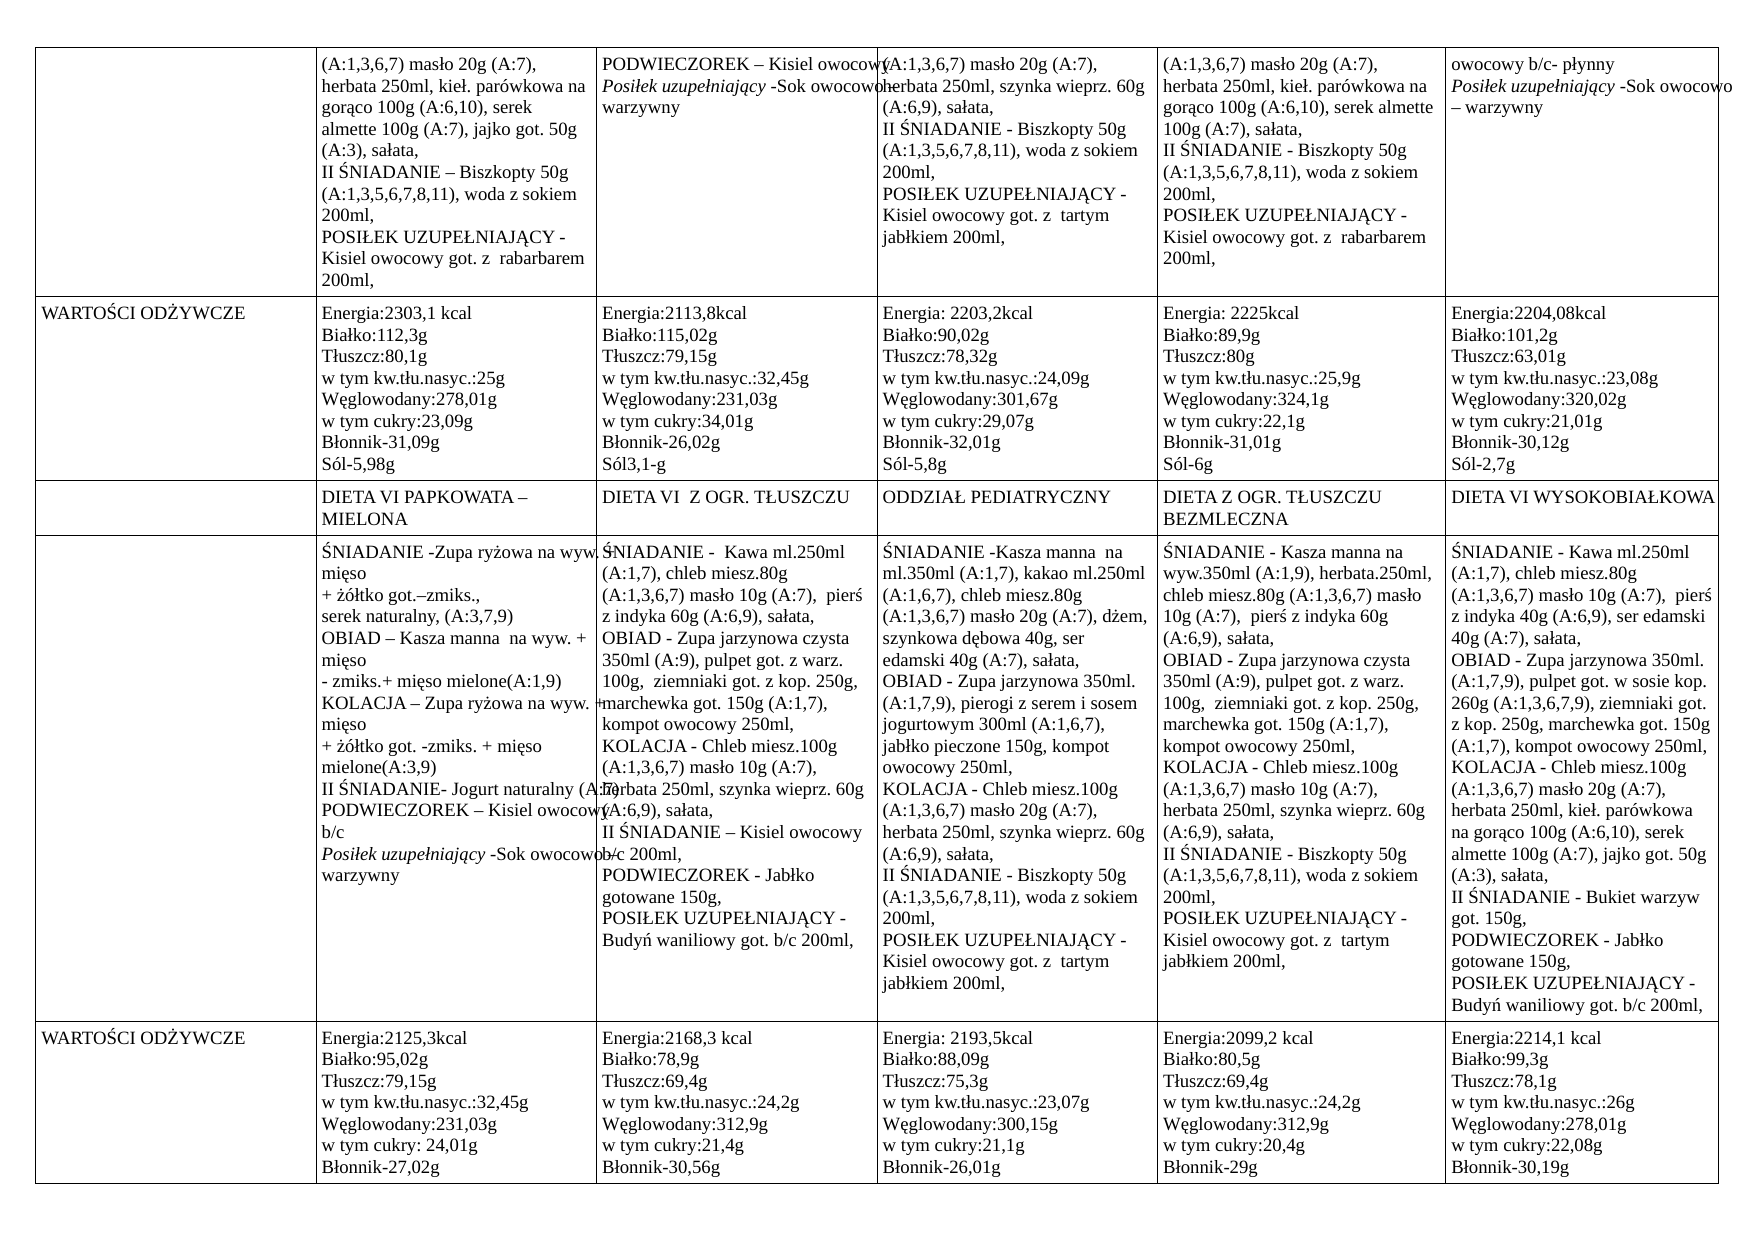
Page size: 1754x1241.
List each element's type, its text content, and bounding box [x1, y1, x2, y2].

table_cell DIETA Z OGR. TŁUSZCZU BEZMLECZNA [1158, 481, 1445, 535]
table_cell Energia:2303,1 kcal Białko:112,3g Tłuszcz:80,1g w tym kw.tłu.nasyc.:25g Węglowodany:278,01g w tym cukry:23,09g Błonnik-31,09g Sól-5,98g [317, 297, 596, 480]
table_cell ODDZIAŁ PEDIATRYCZNY [878, 481, 1157, 535]
table_cell ŚNIADANIE -Kasza manna na wyw.+ mięso + żółtko got.–zmiks., serek naturalny(A:1,3,7,9) OBIAD –Homogenat KOLACJA – Zupa ryżowa na wyw. + mięso + żółtko got. - zmiksowana (A:1,3,9) II ŚNIADANIE- Jogurt naturalny(A:7) PODWIECZOREK – Kisiel owocowy b/c- płynny Posiłek uzupełniający -Sok owocowo – warzywny [1446, 48, 1718, 296]
table_cell DIETA VI PAPKOWATA – MIELONA [317, 481, 596, 535]
table_cell Energia:2113,8kcal Białko:115,02g Tłuszcz:79,15g w tym kw.tłu.nasyc.:32,45g Węglowodany:231,03g w tym cukry:34,01g Błonnik-26,02g Sól3,1-g [597, 297, 877, 480]
table_cell Energia: 2203,2kcal Białko:90,02g Tłuszcz:78,32g w tym kw.tłu.nasyc.:24,09g Węglowodany:301,67g w tym cukry:29,07g Błonnik-32,01g Sól-5,8g [878, 297, 1157, 480]
table_cell [36, 48, 316, 296]
table_cell ŚNIADANIE - Kawa ml.250ml (A:1,7), chleb miesz.80g (A:1,3,6,7) masło 10g (A:7), pierś z indyka 40g (A:6,9), ser edamski 40g (A:7), sałata, OBIAD - Zupa jarzynowa 350ml. (A:1,7,9), pulpet got. w sosie kop. 260g (A:1,3,6,7,9), ziemniaki got. z kop. 250g, marchewka got. 150g (A:1,7), kompot owocowy 250ml, KOLACJA - Chleb miesz.100g (A:1,3,6,7) masło 20g (A:7), herbata 250ml, kieł. parówkowa na gorąco 100g (A:6,10), serek almette 100g (A:7), jajko got. 50g (A:3), sałata, II ŚNIADANIE - Bukiet warzyw got. 150g, PODWIECZOREK - Jabłko gotowane 150g, POSIŁEK UZUPEŁNIAJĄCY - Budyń waniliowy got. b/c 200ml, [1446, 536, 1718, 1021]
table_cell Energia:2168,3 kcal Białko:78,9g Tłuszcz:69,4g w tym kw.tłu.nasyc.:24,2g Węglowodany:312,9g w tym cukry:21,4g Błonnik-30,56g [597, 1022, 877, 1183]
table_cell ŚNIADANIE -Kasza manna na ml.350ml (A:1,7), kakao ml.250ml (A:1,6,7), chleb miesz.80g (A:1,3,6,7) masło 20g (A:7), pierś z indyka 40g (A:6,9), ser edamski 40g (A:7), sałata, OBIAD - Zupa jarzynowa 350ml. (A:1,7,9), pierogi z serem i sosem jogurtowym 300ml (A:1,6,7), jabłko pieczone 150g, kompot owocowy 250ml, KOLACJA - Chleb miesz.100g (A:1,3,6,7) masło 20g (A:7), herbata 250ml, szynka wieprz. 60g (A:6,9), sałata, II ŚNIADANIE - Biszkopty 50g (A:1,3,5,6,7,8,11), woda z sokiem 200ml, POSIŁEK UZUPEŁNIAJĄCY - Kisiel owocowy got. z tartym jabłkiem 200ml, [878, 48, 1157, 296]
table_cell (A:1,3,6,7) masło 20g (A:7), herbata 250ml, kieł. parówkowa na gorąco 100g (A:6,10), serek almette 100g (A:7), sałata, II ŚNIADANIE - Biszkopty 50g (A:1,3,5,6,7,8,11), woda z sokiem 200ml, POSIŁEK UZUPEŁNIAJĄCY - Kisiel owocowy got. z rabarbarem 200ml, [1158, 48, 1445, 296]
table_cell WARTOŚCI ODŻYWCZE [36, 297, 316, 480]
table_cell Energia: 2193,5kcal Białko:88,09g Tłuszcz:75,3g w tym kw.tłu.nasyc.:23,07g Węglowodany:300,15g w tym cukry:21,1g Błonnik-26,01g [878, 1022, 1157, 1183]
table_cell [36, 536, 316, 1021]
table_cell Energia:2214,1 kcal Białko:99,3g Tłuszcz:78,1g w tym kw.tłu.nasyc.:26g Węglowodany:278,01g w tym cukry:22,08g Błonnik-30,19g [1446, 1022, 1718, 1183]
table_cell Energia:2125,3kcal Białko:95,02g Tłuszcz:79,15g w tym kw.tłu.nasyc.:32,45g Węglowodany:231,03g w tym cukry: 24,01g Błonnik-27,02g [317, 1022, 596, 1183]
table_cell WARTOŚCI ODŻYWCZE [36, 1022, 316, 1183]
table_cell ŚNIADANIE – Kasza manna na ml. + suchary + żółtko got.+ masło-zmiks, serek waniliowy(A:1,3,7) OBIAD – Kasza manna na wyw. + mięso - zmiks.+ mięso mielone(A:1,9) KOLACJA – Zupa ryżowa na wyw. + mięso + żółtko got. zmiksowana + mięso mielone(A:1,3,9) II ŚNIADANIE- Jogurt owocowy(A:7) PODWIECZOREK – Kisiel owocowy Posiłek uzupełniający -Sok owocowo – warzywny [597, 48, 877, 296]
table_cell (A:1,3,6,7) masło 20g (A:7), herbata 250ml, kieł. parówkowa na gorąco 100g (A:6,10), serek almette 100g (A:7), jajko got. 50g (A:3), sałata, II ŚNIADANIE – Biszkopty 50g (A:1,3,5,6,7,8,11), woda z sokiem 200ml, POSIŁEK UZUPEŁNIAJĄCY - Kisiel owocowy got. z rabarbarem 200ml, [317, 48, 596, 296]
table_cell DIETA VI WYSOKOBIAŁKOWA [1446, 481, 1718, 535]
table_cell ŚNIADANIE - Kasza manna na wyw.350ml (A:1,9), herbata.250ml, chleb miesz.80g (A:1,3,6,7) masło 10g (A:7), pierś z indyka 60g (A:6,9), sałata, OBIAD - Zupa jarzynowa czysta 350ml (A:9), pulpet got. z warz. 100g, ziemniaki got. z kop. 250g, marchewka got. 150g (A:1,7), kompot owocowy 250ml, KOLACJA - Chleb miesz.100g (A:1,3,6,7) masło 10g (A:7), herbata 250ml, szynka wieprz. 60g (A:6,9), sałata, II ŚNIADANIE - Biszkopty 50g (A:1,3,5,6,7,8,11), woda z sokiem 200ml, POSIŁEK UZUPEŁNIAJĄCY - Kisiel owocowy got. z tartym jabłkiem 200ml, [1158, 536, 1445, 1021]
table_cell [36, 481, 316, 535]
table_cell ŚNIADANIE -Kasza manna na ml.350ml (A:1,7), kakao ml.250ml (A:1,6,7), chleb miesz.80g (A:1,3,6,7) masło 20g (A:7), dżem, szynkowa dębowa 40g, ser edamski 40g (A:7), sałata, OBIAD - Zupa jarzynowa 350ml. (A:1,7,9), pierogi z serem i sosem jogurtowym 300ml (A:1,6,7), jabłko pieczone 150g, kompot owocowy 250ml, KOLACJA - Chleb miesz.100g (A:1,3,6,7) masło 20g (A:7), herbata 250ml, szynka wieprz. 60g (A:6,9), sałata, II ŚNIADANIE - Biszkopty 50g (A:1,3,5,6,7,8,11), woda z sokiem 200ml, POSIŁEK UZUPEŁNIAJĄCY - Kisiel owocowy got. z tartym jabłkiem 200ml, [878, 536, 1157, 1021]
table_cell Energia: 2225kcal Białko:89,9g Tłuszcz:80g w tym kw.tłu.nasyc.:25,9g Węglowodany:324,1g w tym cukry:22,1g Błonnik-31,01g Sól-6g [1158, 297, 1445, 480]
table_cell Energia:2099,2 kcal Białko:80,5g Tłuszcz:69,4g w tym kw.tłu.nasyc.:24,2g Węglowodany:312,9g w tym cukry:20,4g Błonnik-29g [1158, 1022, 1445, 1183]
table_cell DIETA VI Z OGR. TŁUSZCZU [597, 481, 877, 535]
table_cell ŚNIADANIE -Zupa ryżowa na wyw. + mięso + żółtko got.–zmiks., serek naturalny, (A:3,7,9) OBIAD – Kasza manna na wyw. + mięso - zmiks.+ mięso mielone(A:1,9) KOLACJA – Zupa ryżowa na wyw. + mięso + żółtko got. -zmiks. + mięso mielone(A:3,9) II ŚNIADANIE- Jogurt naturalny (A:7) PODWIECZOREK – Kisiel owocowy b/c Posiłek uzupełniający -Sok owocowo – warzywny [317, 536, 596, 1021]
table_cell ŚNIADANIE - Kawa ml.250ml (A:1,7), chleb miesz.80g (A:1,3,6,7) masło 10g (A:7), pierś z indyka 60g (A:6,9), sałata, OBIAD - Zupa jarzynowa czysta 350ml (A:9), pulpet got. z warz. 100g, ziemniaki got. z kop. 250g, marchewka got. 150g (A:1,7), kompot owocowy 250ml, KOLACJA - Chleb miesz.100g (A:1,3,6,7) masło 10g (A:7), herbata 250ml, szynka wieprz. 60g (A:6,9), sałata, II ŚNIADANIE – Kisiel owocowy b/c 200ml, PODWIECZOREK - Jabłko gotowane 150g, POSIŁEK UZUPEŁNIAJĄCY - Budyń waniliowy got. b/c 200ml, [597, 536, 877, 1021]
table_cell Energia:2204,08kcal Białko:101,2g Tłuszcz:63,01g w tym kw.tłu.nasyc.:23,08g Węglowodany:320,02g w tym cukry:21,01g Błonnik-30,12g Sól-2,7g [1446, 297, 1718, 480]
